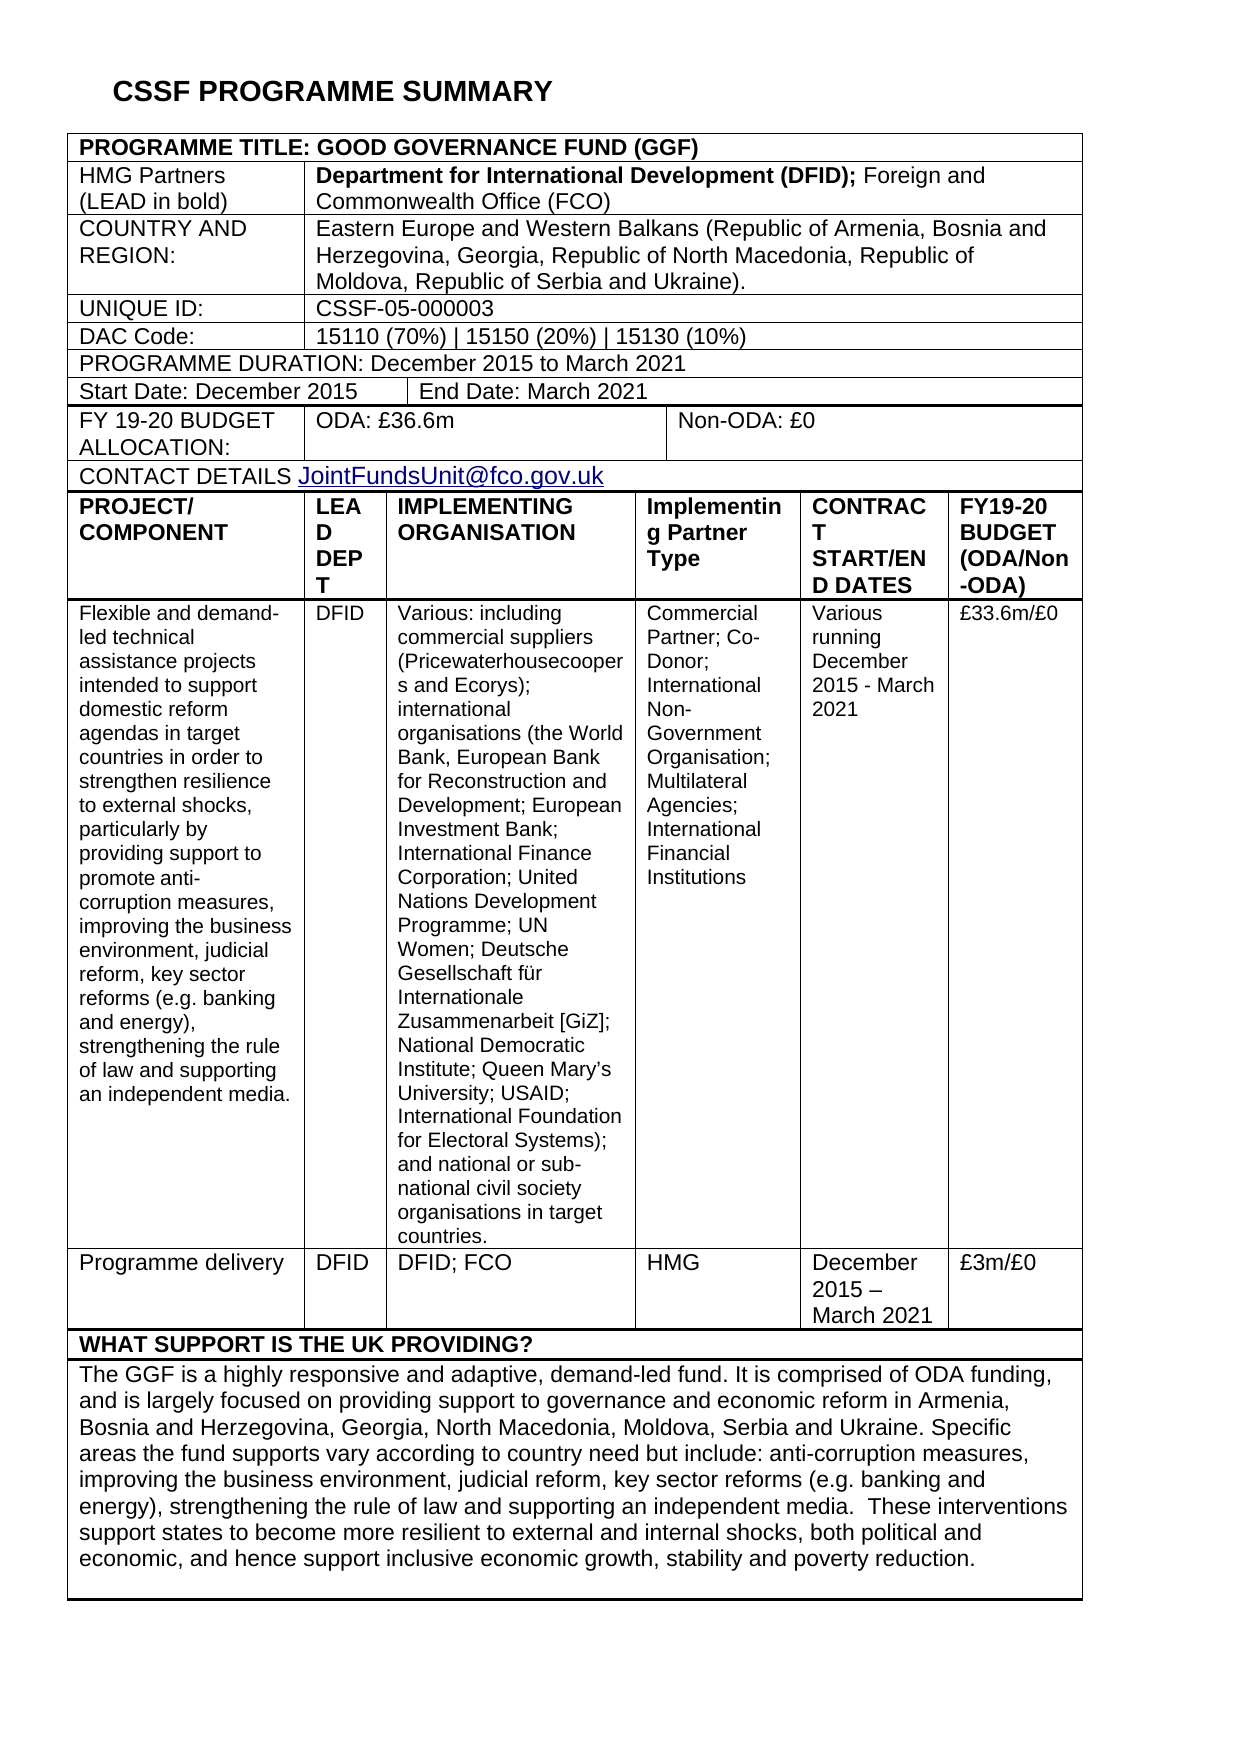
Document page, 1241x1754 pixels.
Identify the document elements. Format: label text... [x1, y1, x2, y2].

table_cell Programme delivery [68, 1249, 304, 1328]
table_cell FY19-20 BUDGET (ODA/Non-ODA) [949, 493, 1082, 598]
table_cell LEAD DEPT [305, 493, 386, 598]
table_cell WHAT SUPPORT IS THE UK PROVIDING? [68, 1331, 1082, 1358]
table_cell COUNTRY AND REGION: [68, 215, 304, 294]
table_cell Various: including commercial suppliers (Pricewaterhousecoopers and Ecorys); international organisations (the World Bank, European Bank for Reconstruction and Development; European Investment Bank; International Finance Corporation; United Nations Development Programme; UN Women; Deutsche Gesellschaft für Internationale Zusammenarbeit [GiZ]; National Democratic Institute; Queen Mary’s University; USAID; International Foundation for Electoral Systems); and national or sub-national civil society organisations in target countries. [387, 601, 635, 1248]
table_cell Flexible and demand-led technical assistance projects intended to support domestic reform agendas in target countries in order to strengthen resilience to external shocks, particularly by providing support to promote anti-corruption measures, improving the business environment, judicial reform, key sector reforms (e.g. banking and energy), strengthening the rule of law and supporting an independent media. [68, 601, 304, 1248]
table_cell CONTRACT START/END DATES [801, 493, 948, 598]
table_cell Start Date: December 2015 [68, 378, 407, 404]
table_cell DFID [305, 1249, 386, 1328]
text CSSF PROGRAMME SUMMARY [112, 74, 1128, 107]
table_cell HMG [636, 1249, 800, 1328]
table_cell 15110 (70%) | 15150 (20%) | 15130 (10%) [305, 323, 1082, 349]
table_cell PROGRAMME DURATION: December 2015 to March 2021 [68, 350, 1082, 377]
table_cell DAC Code: [68, 323, 304, 349]
table_cell Implementing Partner Type [636, 493, 800, 598]
table_header PROGRAMME TITLE: GOOD GOVERNANCE FUND (GGF) [68, 134, 1082, 161]
table_cell CSSF-05-000003 [305, 295, 1082, 322]
table_cell ODA: £36.6m [305, 407, 666, 460]
table_cell December 2015 – March 2021 [801, 1249, 948, 1328]
table_cell End Date: March 2021 [408, 378, 1082, 404]
table_cell £3m/£0 [949, 1249, 1082, 1328]
table_cell UNIQUE ID: [68, 295, 304, 322]
table_cell Department for International Development (DFID); Foreign and Commonwealth Office (FCO) [305, 162, 1082, 214]
table_cell Various running December 2015 - March 2021 [801, 601, 948, 1248]
table_cell CONTACT DETAILS JointFundsUnit@fco.gov.uk [68, 461, 1082, 489]
table_cell FY 19-20 BUDGET ALLOCATION: [68, 407, 304, 460]
table_cell HMG Partners (LEAD in bold) [68, 162, 304, 214]
table_cell Commercial Partner; Co-Donor; International Non-Government Organisation; Multilateral Agencies; International Financial Institutions [636, 601, 800, 1248]
table_cell IMPLEMENTING ORGANISATION [387, 493, 635, 598]
table_cell The GGF is a highly responsive and adaptive, demand-led fund. It is comprised of ODA funding, and is largely focused on providing support to governance and economic reform in Armenia, Bosnia and Herzegovina, Georgia, North Macedonia, Moldova, Serbia and Ukraine. Specific areas the fund supports vary according to country need but include: anti-corruption measures, improving the business environment, judicial reform, key sector reforms (e.g. banking and energy), strengthening the rule of law and supporting an independent media. These interventions support states to become more resilient to external and internal shocks, both political and economic, and hence support inclusive economic growth, stability and poverty reduction. [68, 1361, 1082, 1598]
table_cell Non-ODA: £0 [667, 407, 1082, 460]
table_cell £33.6m/£0 [949, 601, 1082, 1248]
table_cell Eastern Europe and Western Balkans (Republic of Armenia, Bosnia and Herzegovina, Georgia, Republic of North Macedonia, Republic of Moldova, Republic of Serbia and Ukraine). [305, 215, 1082, 294]
table_cell DFID; FCO [387, 1249, 635, 1328]
table_cell DFID [305, 601, 386, 1248]
table_cell PROJECT/ COMPONENT [68, 493, 304, 598]
